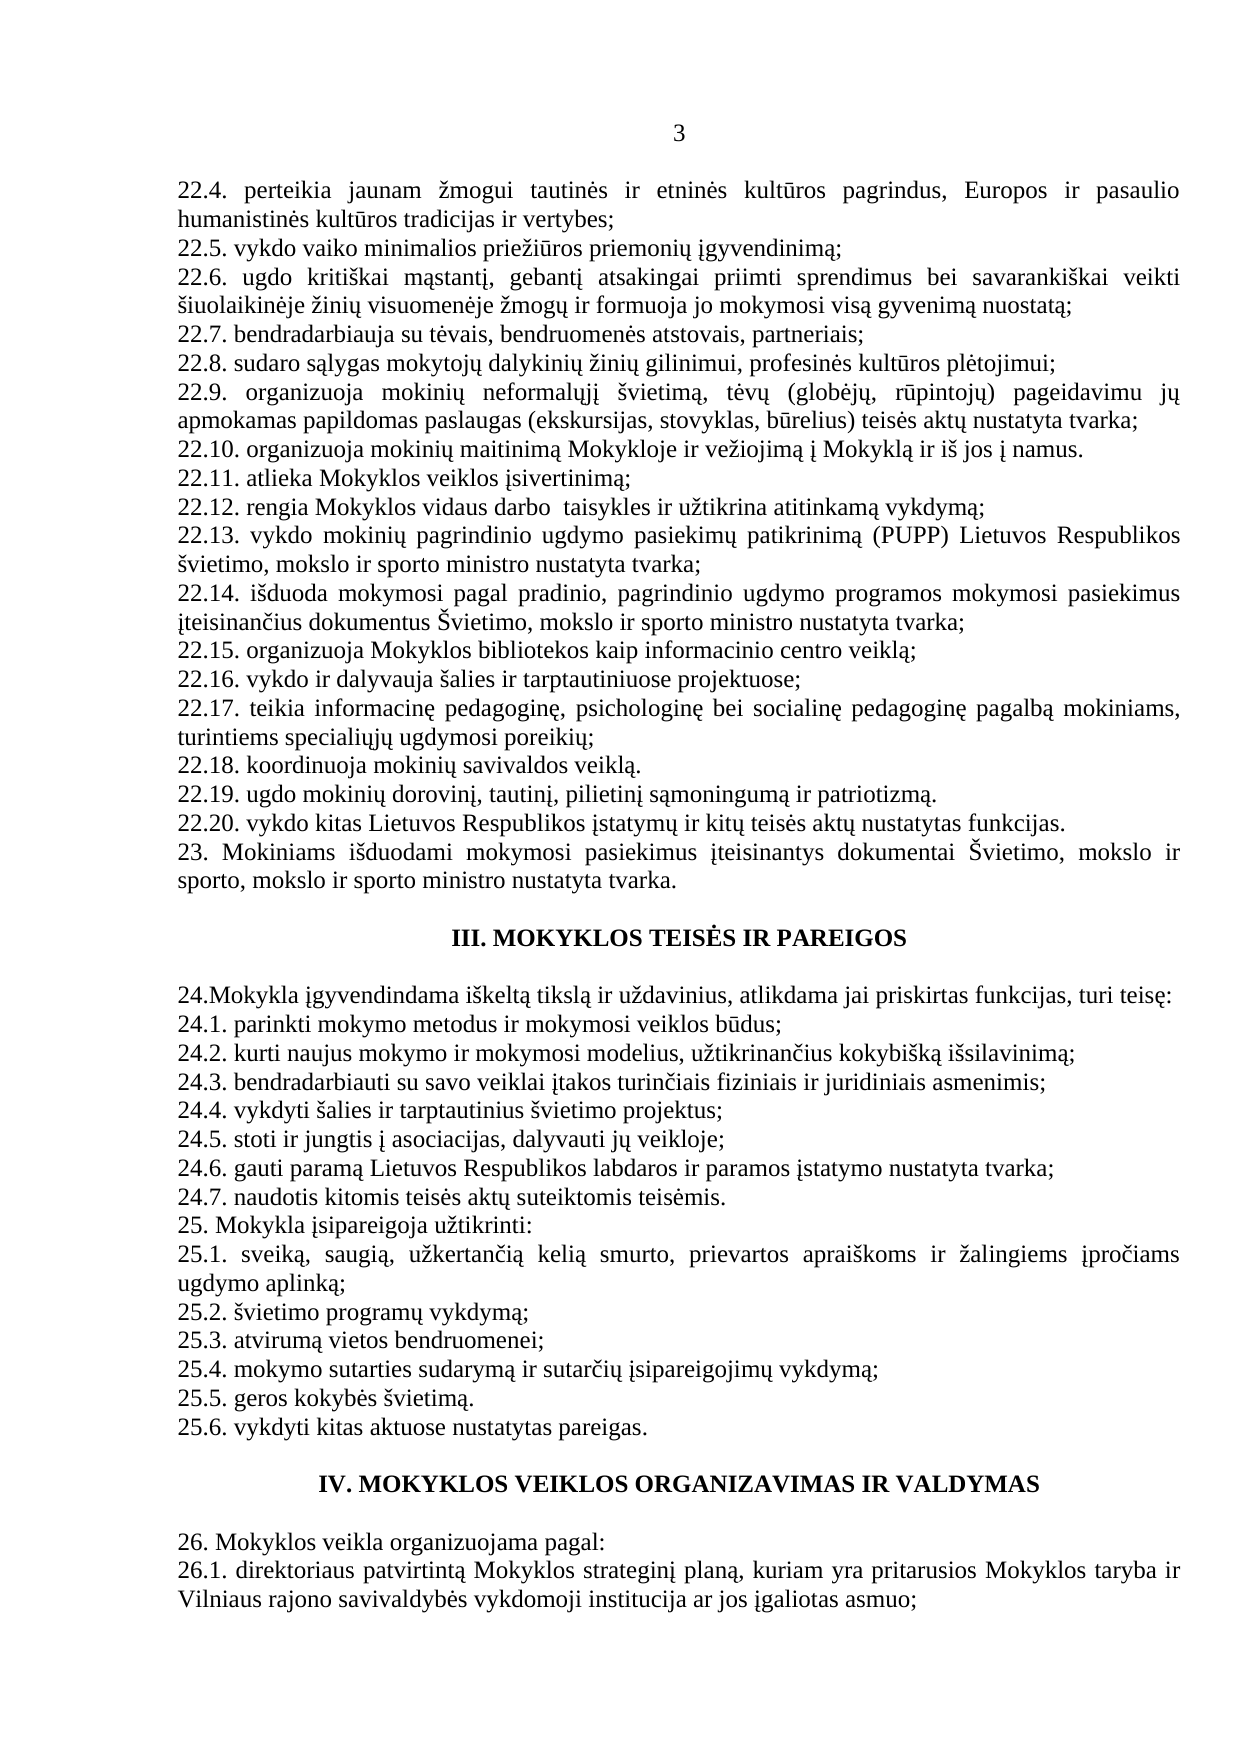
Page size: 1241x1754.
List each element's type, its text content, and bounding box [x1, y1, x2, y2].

text 22.8. sudaro sąlygas mokytojų dalykinių žinių gilinimui, profesinės kultūros plėtojimui; [177, 348, 1181, 377]
text 22.13. vykdo mokinių pagrindinio ugdymo pasiekimų patikrinimą (PUPP) Lietuvos Respublikos švietimo, mokslo ir sporto ministro nustatyta tvarka; [177, 521, 1181, 578]
text 24.5. stoti ir jungtis į asociacijas, dalyvauti jų veikloje; [177, 1124, 1181, 1153]
text 25.4. mokymo sutarties sudarymą ir sutarčių įsipareigojimų vykdymą; [177, 1354, 1181, 1383]
text 25.2. švietimo programų vykdymą; [177, 1297, 1181, 1326]
text 22.4. perteikia jaunam žmogui tautinės ir etninės kultūros pagrindus, Europos ir pasaulio humanistinės kultūros tradicijas ir vertybes; [177, 176, 1181, 233]
text 22.11. atlieka Mokyklos veiklos įsivertinimą; [177, 463, 1181, 492]
text IV. MOKYKLOS VEIKLOS ORGANIZAVIMAS IR VALDYMAS [177, 1469, 1181, 1498]
text 24.1. parinkti mokymo metodus ir mokymosi veiklos būdus; [177, 1009, 1181, 1038]
text 26.1. direktoriaus patvirtintą Mokyklos strateginį planą, kuriam yra pritarusios Mokyklos taryba ir Vilniaus rajono savivaldybės vykdomoji institucija ar jos įgaliotas asmuo; [177, 1556, 1181, 1613]
text 25.6. vykdyti kitas aktuose nustatytas pareigas. [177, 1412, 1181, 1441]
text 23. Mokiniams išduodami mokymosi pasiekimus įteisinantys dokumentai Švietimo, mokslo ir sporto, mokslo ir sporto ministro nustatyta tvarka. [177, 837, 1181, 894]
text 24.7. naudotis kitomis teisės aktų suteiktomis teisėmis. [177, 1182, 1181, 1211]
text 22.10. organizuoja mokinių maitinimą Mokykloje ir vežiojimą į Mokyklą ir iš jos į namus. [177, 434, 1181, 463]
text 22.5. vykdo vaiko minimalios priežiūros priemonių įgyvendinimą; [177, 233, 1181, 262]
text 24.Mokykla įgyvendindama iškeltą tikslą ir uždavinius, atlikdama jai priskirtas funkcijas, turi teisę: [177, 981, 1181, 1009]
text III. MOKYKLOS TEISĖS IR PAREIGOS [177, 923, 1181, 952]
text 25. Mokykla įsipareigoja užtikrinti: [177, 1211, 1181, 1239]
text 22.15. organizuoja Mokyklos bibliotekos kaip informacinio centro veiklą; [177, 636, 1181, 664]
text 22.19. ugdo mokinių dorovinį, tautinį, pilietinį sąmoningumą ir patriotizmą. [177, 779, 1181, 808]
text 24.4. vykdyti šalies ir tarptautinius švietimo projektus; [177, 1096, 1181, 1124]
text 25.5. geros kokybės švietimą. [177, 1383, 1181, 1412]
text 22.16. vykdo ir dalyvauja šalies ir tarptautiniuose projektuose; [177, 664, 1181, 693]
text 24.2. kurti naujus mokymo ir mokymosi modelius, užtikrinančius kokybišką išsilavinimą; [177, 1038, 1181, 1067]
text 22.18. koordinuoja mokinių savivaldos veiklą. [177, 751, 1181, 779]
text 24.6. gauti paramą Lietuvos Respublikos labdaros ir paramos įstatymo nustatyta tvarka; [177, 1153, 1181, 1182]
text 22.12. rengia Mokyklos vidaus darbo taisykles ir užtikrina atitinkamą vykdymą; [177, 492, 1181, 521]
text 25.1. sveiką, saugią, užkertančią kelią smurto, prievartos apraiškoms ir žalingiems įpročiams ugdymo aplinką; [177, 1239, 1181, 1297]
text 22.6. ugdo kritiškai mąstantį, gebantį atsakingai priimti sprendimus bei savarankiškai veikti šiuolaikinėje žinių visuomenėje žmogų ir formuoja jo mokymosi visą gyvenimą nuostatą; [177, 262, 1181, 319]
text 22.7. bendradarbiauja su tėvais, bendruomenės atstovais, partneriais; [177, 319, 1181, 348]
text 26. Mokyklos veikla organizuojama pagal: [177, 1527, 1181, 1556]
text 22.14. išduoda mokymosi pagal pradinio, pagrindinio ugdymo programos mokymosi pasiekimus įteisinančius dokumentus Švietimo, mokslo ir sporto ministro nustatyta tvarka; [177, 578, 1181, 636]
text 22.9. organizuoja mokinių neformalųjį švietimą, tėvų (globėjų, rūpintojų) pageidavimu jų apmokamas papildomas paslaugas (ekskursijas, stovyklas, būrelius) teisės aktų nustatyta tvarka; [177, 377, 1181, 434]
text 24.3. bendradarbiauti su savo veiklai įtakos turinčiais fiziniais ir juridiniais asmenimis; [177, 1067, 1181, 1096]
text 22.20. vykdo kitas Lietuvos Respublikos įstatymų ir kitų teisės aktų nustatytas funkcijas. [177, 808, 1181, 837]
text 22.17. teikia informacinę pedagoginę, psichologinę bei socialinę pedagoginę pagalbą mokiniams, turintiems specialiųjų ugdymosi poreikių; [177, 693, 1181, 751]
text 25.3. atvirumą vietos bendruomenei; [177, 1326, 1181, 1354]
